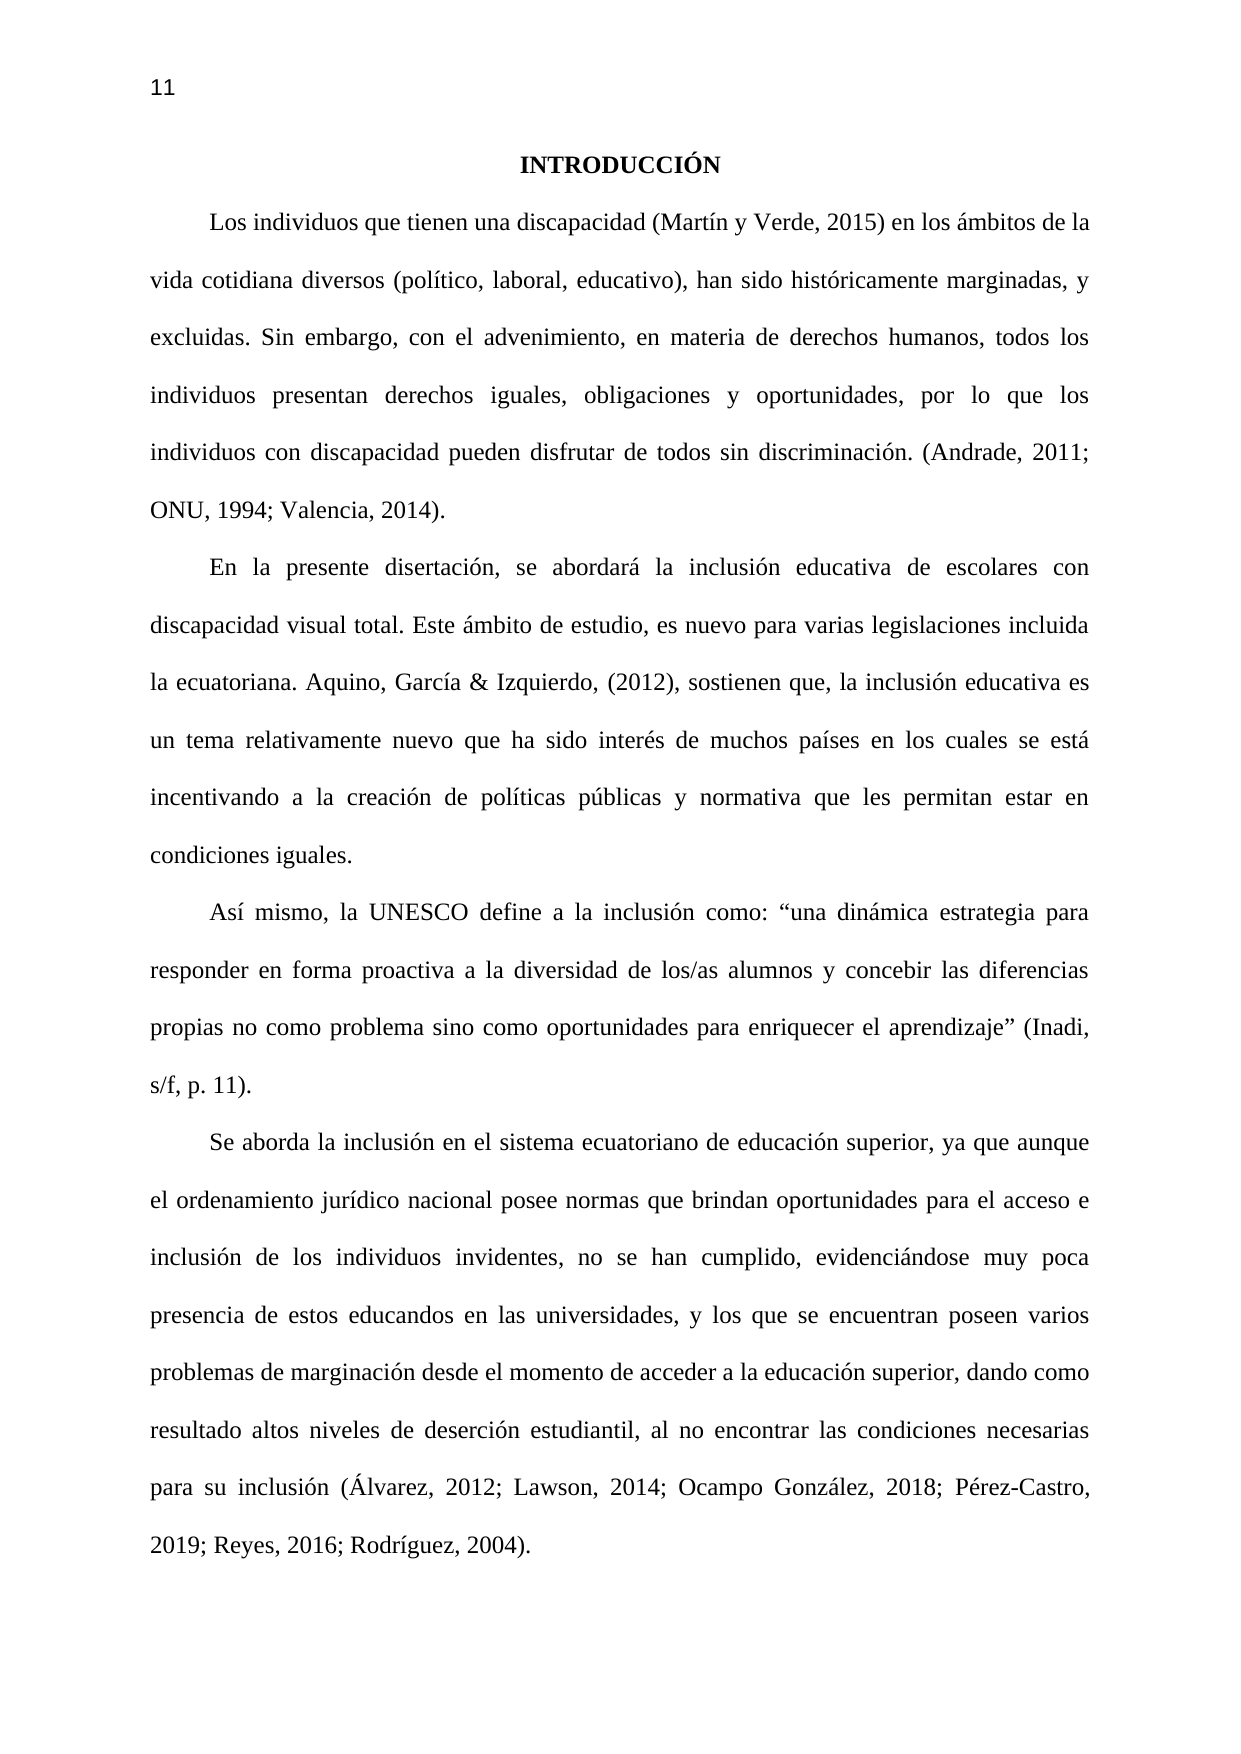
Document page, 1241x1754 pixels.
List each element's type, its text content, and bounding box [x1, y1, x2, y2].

text En la presente disertación, se abordará la inclusión educativa de escolares con discapacidad visual total. Este ámbito de estudio, es nuevo para varias legislaciones incluida la ecuatoriana. Aquino, García & Izquierdo, (2012), sostienen que, la inclusión educativa es un tema relativamente nuevo que ha sido interés de muchos países en los cuales se está incentivando a la creación de políticas públicas y normativa que les permitan estar en condiciones iguales. [150, 552, 1090, 869]
text Se aborda la inclusión en el sistema ecuatoriano de educación superior, ya que aunque el ordenamiento jurídico nacional posee normas que brindan oportunidades para el acceso e inclusión de los individuos invidentes, no se han cumplido, evidenciándose muy poca presencia de estos educandos en las universidades, y los que se encuentran poseen varios problemas de marginación desde el momento de acceder a la educación superior, dando como resultado altos niveles de deserción estudiantil, al no encontrar las condiciones necesarias para su inclusión (Álvarez, 2012; Lawson, 2014; Ocampo González, 2018; Pérez-Castro, 2019; Reyes, 2016; Rodríguez, 2004). [150, 1127, 1090, 1559]
text Así mismo, la UNESCO define a la inclusión como: “una dinámica estrategia para responder en forma proactiva a la diversidad de los/as alumnos y concebir las diferencias propias no como problema sino como oportunidades para enriquecer el aprendizaje” (Inadi, s/f, p. 11). [150, 897, 1090, 1099]
text Los individuos que tienen una discapacidad (Martín y Verde, 2015) en los ámbitos de la vida cotidiana diversos (político, laboral, educativo), han sido históricamente marginadas, y excluidas. Sin embargo, con el advenimiento, en materia de derechos humanos, todos los individuos presentan derechos iguales, obligaciones y oportunidades, por lo que los individuos con discapacidad pueden disfrutar de todos sin discriminación. (Andrade, 2011; ONU, 1994; Valencia, 2014). [150, 207, 1090, 524]
subtitle INTRODUCCIÓN [150, 150, 1090, 179]
